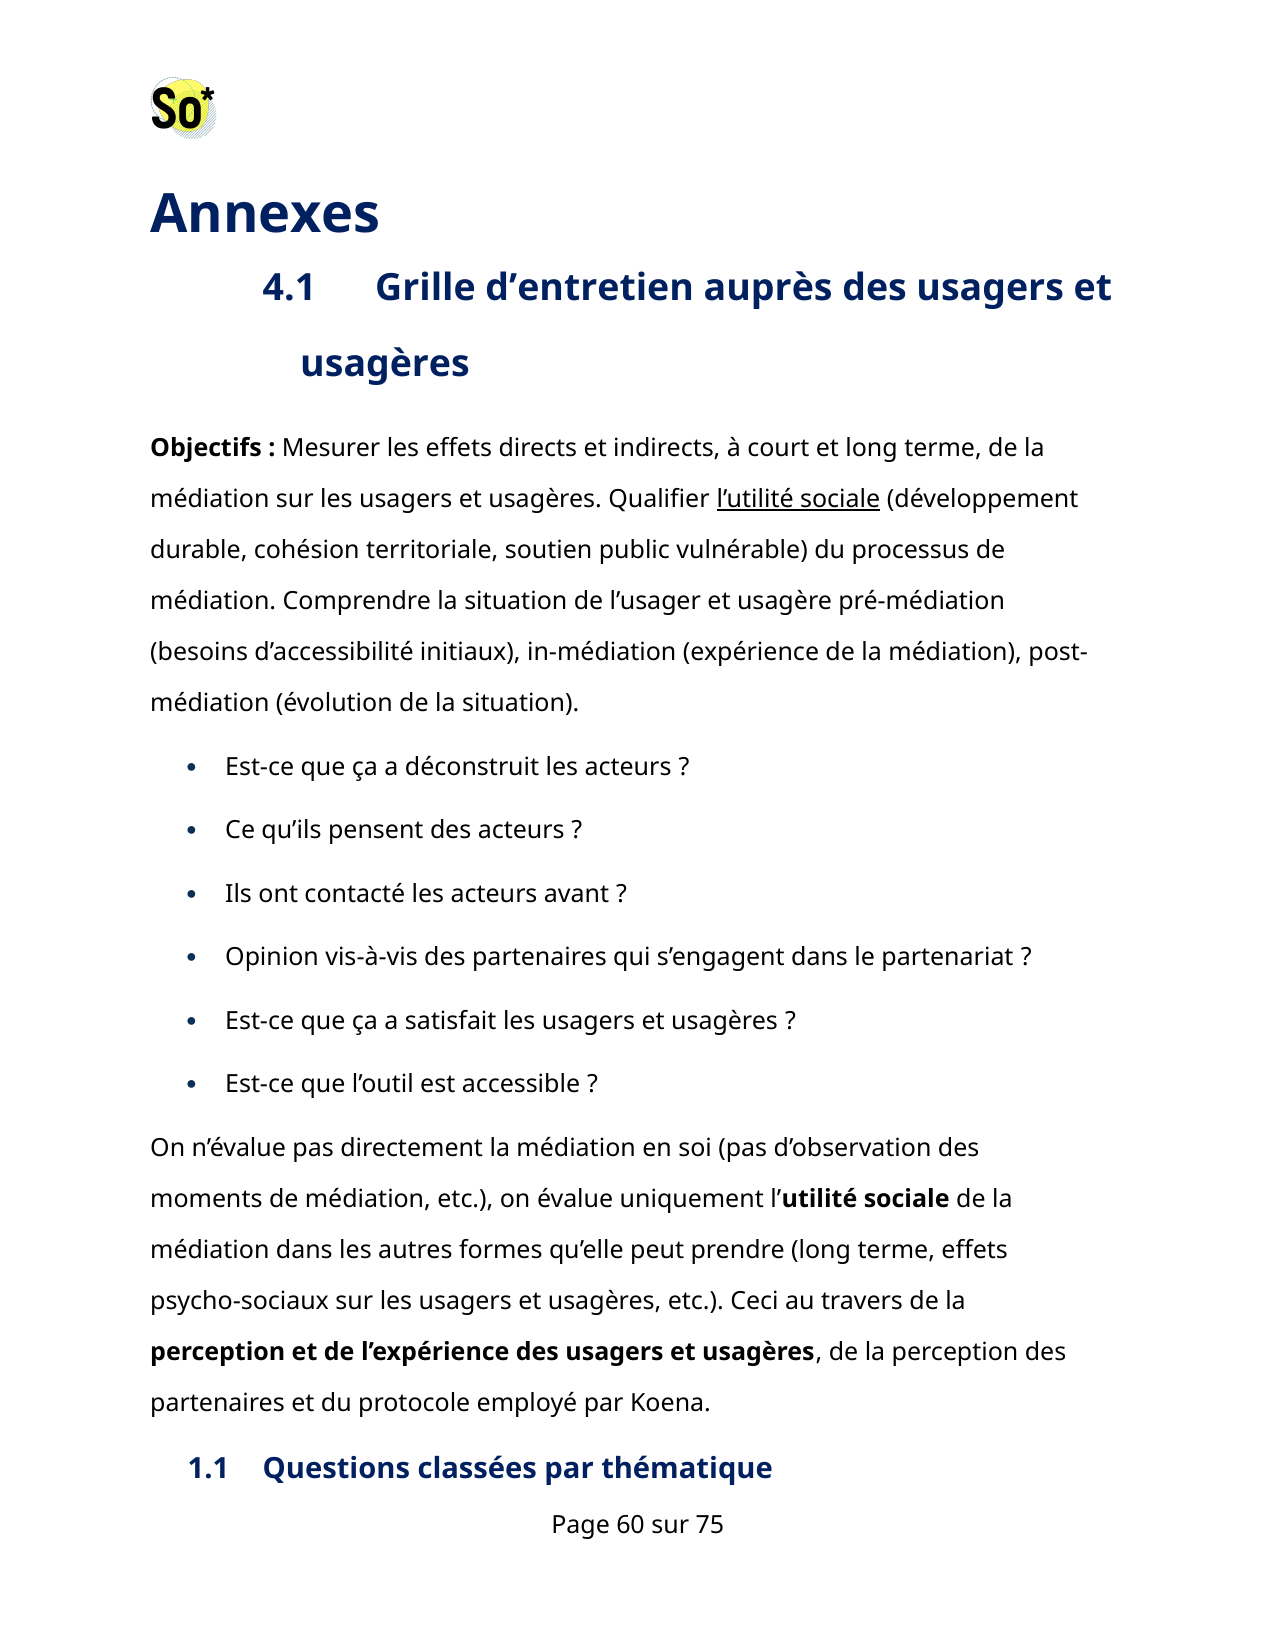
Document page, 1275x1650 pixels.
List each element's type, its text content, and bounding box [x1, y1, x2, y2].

text On n’évalue pas directement la médiation en soi (pas d’observation des moments de médiation, etc.), on évalue uniquement l’utilité sociale de la médiation dans les autres formes qu’elle peut prendre (long terme, effets psycho-sociaux sur les usagers et usagères, etc.). Ceci au travers de la perception et de l’expérience des usagers et usagères, de la perception des partenaires et du protocole employé par Koena. [150, 1129, 1096, 1419]
list Opinion vis-à-vis des partenaires qui s’engagent dans le partenariat ? [187, 939, 1125, 973]
list Est-ce que ça a déconstruit les acteurs ? [187, 748, 1125, 782]
subtitle Questions classées par thématique [187, 1448, 1125, 1487]
subtitle Grille d’entretien auprès des usagers et usagères [262, 260, 1125, 387]
text Objectifs : Mesurer les effets directs et indirects, à court et long terme, de la médiation sur les usagers et usagères. Qualifier l’utilité sociale (développement durable, cohésion territoriale, soutien public vulnérable) du processus de médiation. Comprendre la situation de l’usager et usagère pré-médiation (besoins d’accessibilité initiaux), in-médiation (expérience de la médiation), post-médiation (évolution de la situation). [150, 429, 1096, 719]
list Ils ont contacté les acteurs avant ? [187, 875, 1125, 909]
list Est-ce que ça a satisfait les usagers et usagères ? [187, 1002, 1125, 1037]
list Ce qu’ils pensent des acteurs ? [187, 812, 1125, 846]
picture [150, 75, 217, 142]
subtitle Annexes [150, 175, 1125, 249]
list Est-ce que l’outil est accessible ? [187, 1066, 1125, 1100]
